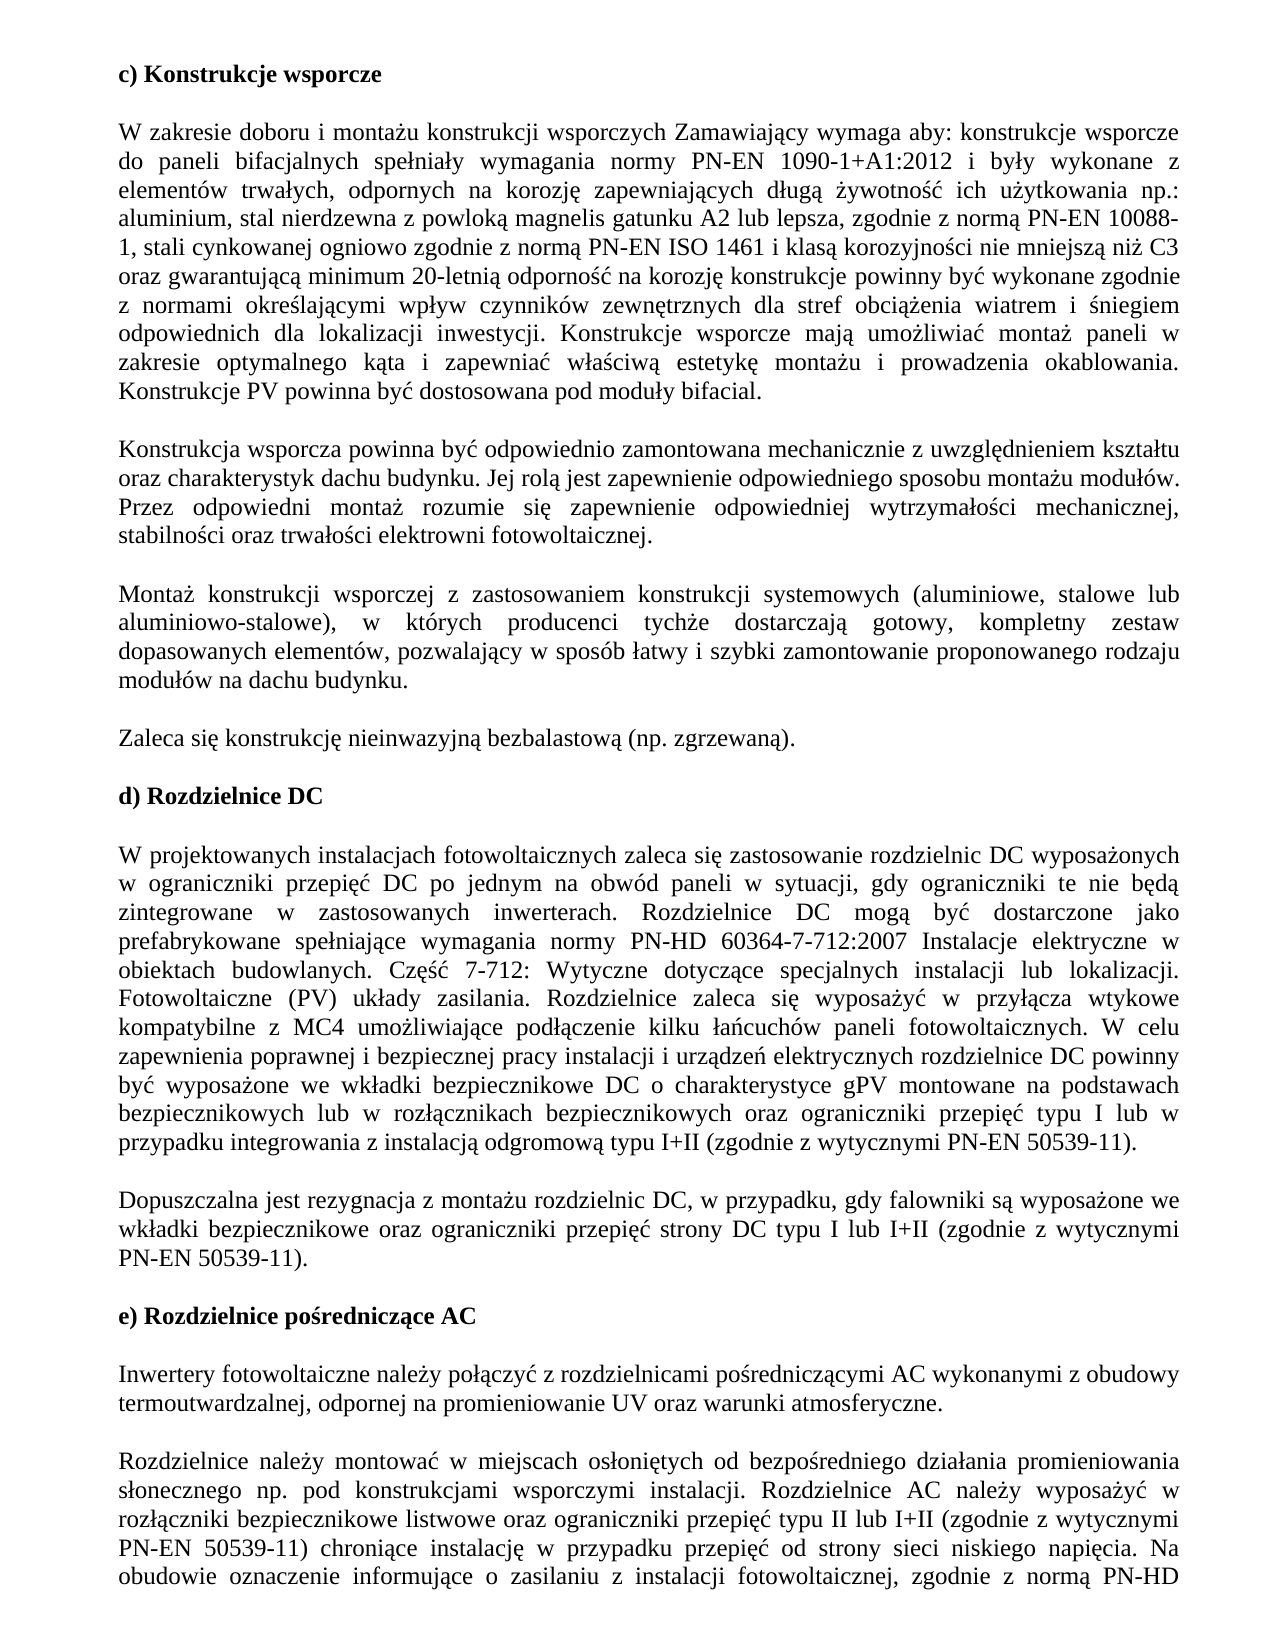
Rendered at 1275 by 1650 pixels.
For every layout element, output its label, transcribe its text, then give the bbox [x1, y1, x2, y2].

text Inwertery fotowoltaiczne należy połączyć z rozdzielnicami pośredniczącymi AC wykonanymi z obudowy termoutwardzalnej, odpornej na promieniowanie UV oraz warunki atmosferyczne. [118, 1359, 1181, 1417]
text d) Rozdzielnice DC [118, 781, 1181, 810]
text e) Rozdzielnice pośredniczące AC [118, 1301, 1181, 1330]
text W zakresie doboru i montażu konstrukcji wsporczych Zamawiający wymaga aby: konstrukcje wsporcze do paneli bifacjalnych spełniały wymagania normy PN-EN 1090-1+A1:2012 i były wykonane z elementów trwałych, odpornych na korozję zapewniających długą żywotność ich użytkowania np.: aluminium, stal nierdzewna z powloką magnelis gatunku A2 lub lepsza, zgodnie z normą PN-EN 10088-1, stali cynkowanej ogniowo zgodnie z normą PN-EN ISO 1461 i klasą korozyjności nie mniejszą niż C3 oraz gwarantującą minimum 20-letnią odporność na korozję konstrukcje powinny być wykonane zgodnie z normami określającymi wpływ czynników zewnętrznych dla stref obciążenia wiatrem i śniegiem odpowiednich dla lokalizacji inwestycji. Konstrukcje wsporcze mają umożliwiać montaż paneli w zakresie optymalnego kąta i zapewniać właściwą estetykę montażu i prowadzenia okablowania. Konstrukcje PV powinna być dostosowana pod moduły bifacial. [118, 117, 1181, 405]
text Konstrukcja wsporcza powinna być odpowiednio zamontowana mechanicznie z uwzględnieniem kształtu oraz charakterystyk dachu budynku. Jej rolą jest zapewnienie odpowiedniego sposobu montażu modułów. Przez odpowiedni montaż rozumie się zapewnienie odpowiedniej wytrzymałości mechanicznej, stabilności oraz trwałości elektrowni fotowoltaicznej. [118, 434, 1181, 549]
text Dopuszczalna jest rezygnacja z montażu rozdzielnic DC, w przypadku, gdy falowniki są wyposażone we wkładki bezpiecznikowe oraz ograniczniki przepięć strony DC typu I lub I+II (zgodnie z wytycznymi PN-EN 50539-11). [118, 1185, 1181, 1272]
text W projektowanych instalacjach fotowoltaicznych zaleca się zastosowanie rozdzielnic DC wyposażonych w ograniczniki przepięć DC po jednym na obwód paneli w sytuacji, gdy ograniczniki te nie będą zintegrowane w zastosowanych inwerterach. Rozdzielnice DC mogą być dostarczone jako prefabrykowane spełniające wymagania normy PN-HD 60364-7-712:2007 Instalacje elektryczne w obiektach budowlanych. Część 7-712: Wytyczne dotyczące specjalnych instalacji lub lokalizacji. Fotowoltaiczne (PV) układy zasilania. Rozdzielnice zaleca się wyposażyć w przyłącza wtykowe kompatybilne z MC4 umożliwiające podłączenie kilku łańcuchów paneli fotowoltaicznych. W celu zapewnienia poprawnej i bezpiecznej pracy instalacji i urządzeń elektrycznych rozdzielnice DC powinny być wyposażone we wkładki bezpiecznikowe DC o charakterystyce gPV montowane na podstawach bezpiecznikowych lub w rozłącznikach bezpiecznikowych oraz ograniczniki przepięć typu I lub w przypadku integrowania z instalacją odgromową typu I+II (zgodnie z wytycznymi PN-EN 50539-11). [118, 840, 1181, 1156]
text c) Konstrukcje wsporcze [118, 59, 1181, 88]
text Rozdzielnice należy montować w miejscach osłoniętych od bezpośredniego działania promieniowania słonecznego np. pod konstrukcjami wsporczymi instalacji. Rozdzielnice AC należy wyposażyć w rozłączniki bezpiecznikowe listwowe oraz ograniczniki przepięć typu II lub I+II (zgodnie z wytycznymi PN-EN 50539-11) chroniące instalację w przypadku przepięć od strony sieci niskiego napięcia. Na obudowie oznaczenie informujące o zasilaniu z instalacji fotowoltaicznej, zgodnie z normą PN-HD [118, 1446, 1181, 1590]
text Montaż konstrukcji wsporczej z zastosowaniem konstrukcji systemowych (aluminiowe, stalowe lub aluminiowo-stalowe), w których producenci tychże dostarczają gotowy, kompletny zestaw dopasowanych elementów, pozwalający w sposób łatwy i szybki zamontowanie proponowanego rodzaju modułów na dachu budynku. [118, 579, 1181, 694]
text Zaleca się konstrukcję nieinwazyjną bezbalastową (np. zgrzewaną). [118, 723, 1181, 752]
